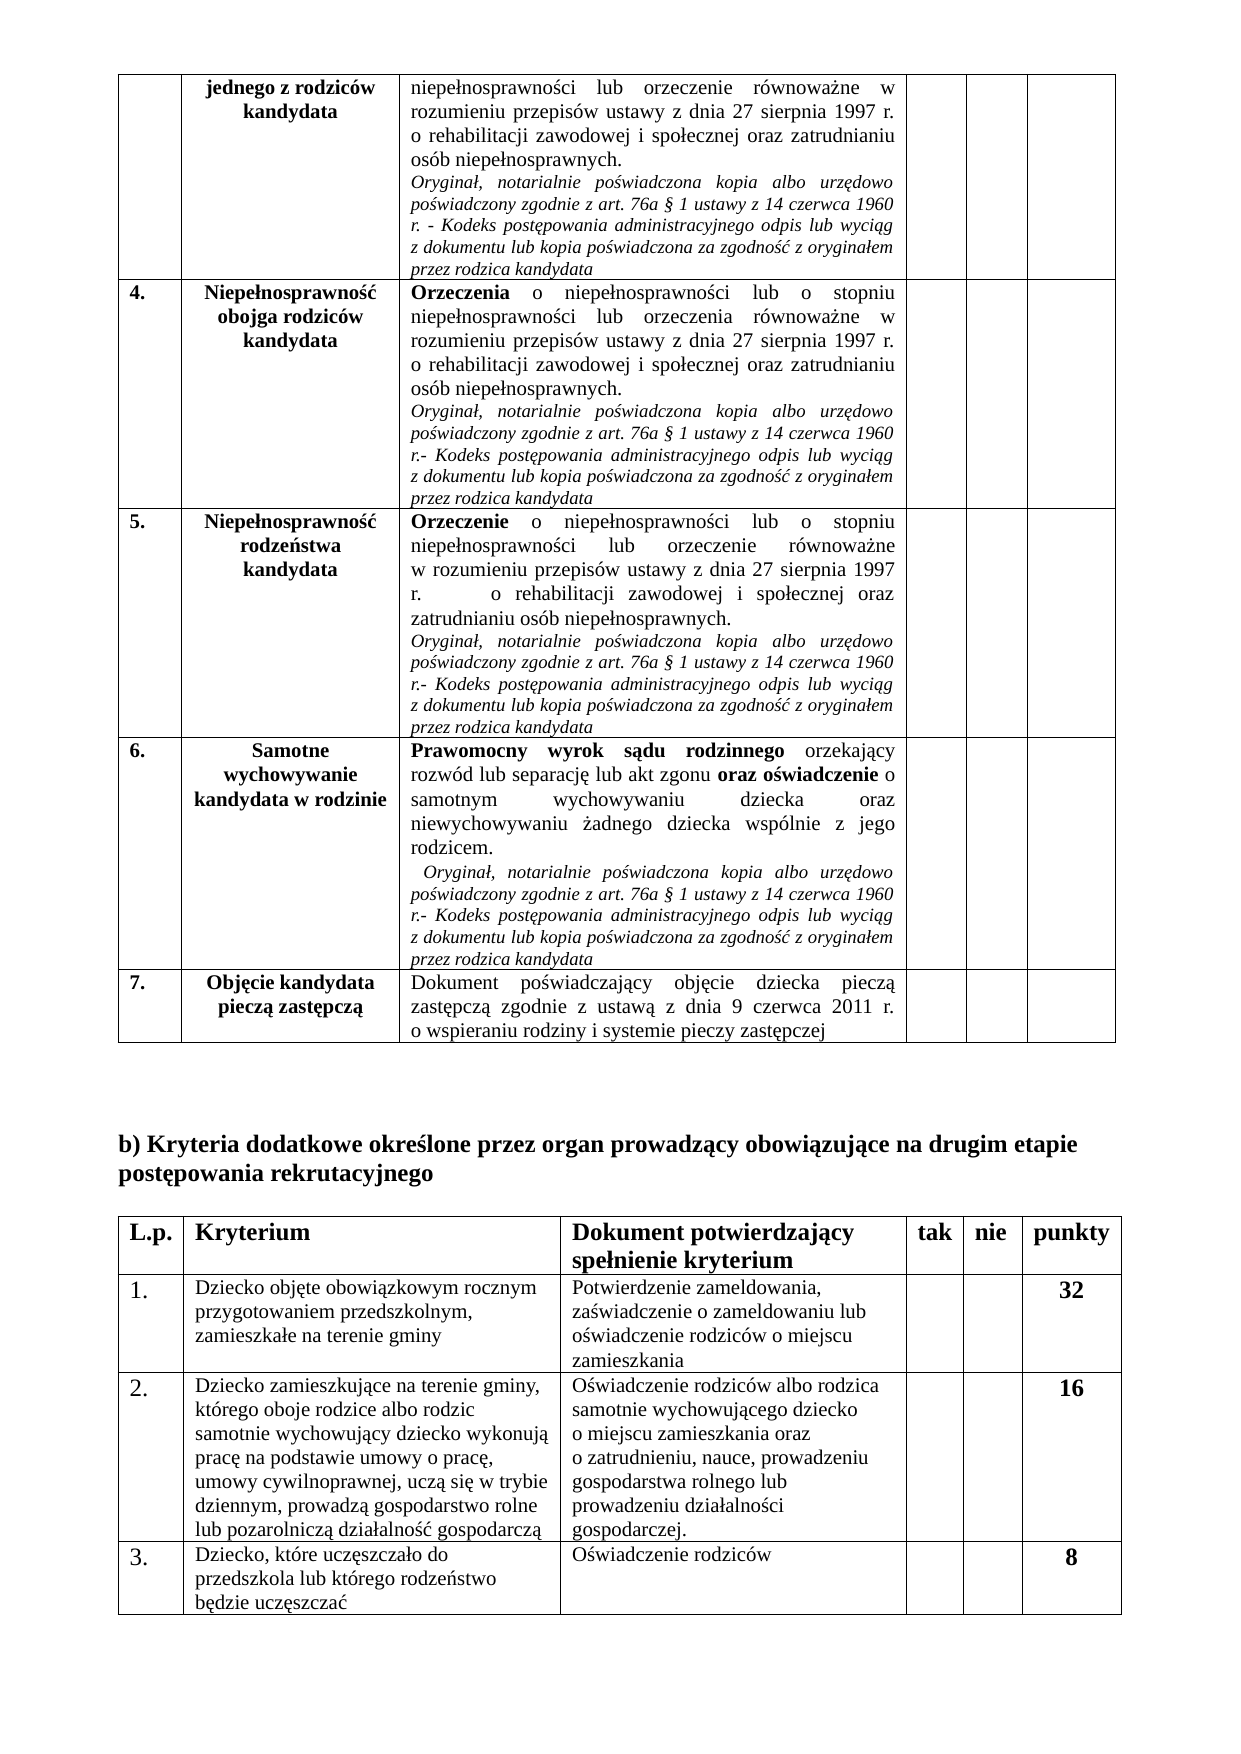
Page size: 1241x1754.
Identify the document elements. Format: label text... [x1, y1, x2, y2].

table_cell Potwierdzenie zameldowania, zaświadczenie o zameldowaniu lub oświadczenie rodziców o miejscu zamieszkania [561, 1275, 906, 1372]
table_cell [1116, 279, 1122, 508]
table_cell [907, 1275, 963, 1372]
table_cell Dziecko zamieszkujące na terenie gminy, którego oboje rodzice albo rodzic samotnie wychowujący dziecko wykonują pracę na podstawie umowy o pracę, umowy cywilnoprawnej, uczą się w trybie dziennym, prowadzą gospodarstwo rolne lub pozarolniczą działalność gospodarczą [184, 1373, 560, 1541]
table_cell [907, 738, 966, 969]
table_cell [964, 1373, 1022, 1541]
table_cell 2. [119, 1373, 183, 1541]
table_cell [1028, 738, 1115, 969]
table_cell Prawomocny wyrok sądu rodzinnego orzekający rozwód lub separację lub akt zgonu oraz oświadczenie o samotnym wychowywaniu dziecka oraz niewychowywaniu żadnego dziecka wspólnie z jego rodzicem. Oryginał, notarialnie poświadczona kopia albo urzędowo poświadczony zgodnie z art. 76a § 1 ustawy z 14 czerwca 1960 r.- Kodeks postępowania administracyjnego odpis lub wyciąg z dokumentu lub kopia poświadczona za zgodność z oryginałem przez rodzica kandydata [400, 738, 906, 969]
table_cell [964, 1542, 1022, 1614]
table_cell [907, 280, 966, 508]
table_cell 5. [119, 509, 181, 737]
table_cell [907, 970, 966, 1042]
table_header Kryterium [184, 1217, 560, 1274]
table_header tak [907, 1217, 963, 1274]
table_cell Orzeczenie o niepełnosprawności lub o stopniu niepełnosprawności lub orzeczenie równoważne w rozumieniu przepisów ustawy z dnia 27 sierpnia 1997 r. o rehabilitacji zawodowej i społecznej oraz zatrudnianiu osób niepełnosprawnych. Oryginał, notarialnie poświadczona kopia albo urzędowo poświadczony zgodnie z art. 76a § 1 ustawy z 14 czerwca 1960 r.- Kodeks postępowania administracyjnego odpis lub wyciąg z dokumentu lub kopia poświadczona za zgodność z oryginałem przez rodzica kandydata [400, 509, 906, 737]
table_cell [907, 75, 966, 279]
table_header punkty [1023, 1217, 1121, 1274]
table_cell 16 [1023, 1373, 1121, 1541]
table_cell Dokument poświadczający objęcie dziecka pieczą zastępczą zgodnie z ustawą z dnia 9 czerwca 2011 r. o wspieraniu rodziny i systemie pieczy zastępczej [400, 970, 906, 1042]
table_header L.p. [119, 1217, 183, 1274]
table_cell 3. [119, 1542, 183, 1614]
table_cell [967, 970, 1027, 1042]
table_cell [1028, 509, 1115, 737]
table_header Dokument potwierdzający spełnienie kryterium [561, 1217, 906, 1274]
table_cell Niepełnosprawność rodzeństwa kandydata [182, 509, 399, 737]
table_cell Samotne wychowywanie kandydata w rodzinie [182, 738, 399, 969]
table_cell [907, 1542, 963, 1614]
table_cell [1028, 970, 1115, 1042]
table_cell Orzeczenia o niepełnosprawności lub o stopniu niepełnosprawności lub orzeczenia równoważne w rozumieniu przepisów ustawy z dnia 27 sierpnia 1997 r. o rehabilitacji zawodowej i społecznej oraz zatrudnianiu osób niepełnosprawnych. Oryginał, notarialnie poświadczona kopia albo urzędowo poświadczony zgodnie z art. 76a § 1 ustawy z 14 czerwca 1960 r.- Kodeks postępowania administracyjnego odpis lub wyciąg z dokumentu lub kopia poświadczona za zgodność z oryginałem przez rodzica kandydata [400, 280, 906, 508]
table_cell Objęcie kandydata pieczą zastępczą [182, 970, 399, 1042]
table_cell 7. [119, 970, 181, 1042]
table_cell [964, 1275, 1022, 1372]
text b) Kryteria dodatkowe określone przez organ prowadzący obowiązujące na drugim etapie postępowania rekrutacyjnego [118, 1129, 1122, 1187]
table_cell Niepełnosprawność obojga rodziców kandydata [182, 280, 399, 508]
table_cell [1028, 280, 1115, 508]
table_cell [1116, 74, 1122, 279]
table_cell Dziecko, które uczęszczało do przedszkola lub którego rodzeństwo będzie uczęszczać [184, 1542, 560, 1614]
table_cell [119, 75, 181, 279]
table_cell [967, 280, 1027, 508]
table_cell 6. [119, 738, 181, 969]
table_cell jednego z rodziców kandydata [182, 75, 399, 279]
table_cell [1028, 75, 1115, 279]
table_cell [1116, 508, 1122, 737]
table_cell 8 [1023, 1542, 1121, 1614]
table_cell [907, 509, 966, 737]
table_cell [1116, 969, 1122, 1042]
table_cell [1116, 737, 1122, 969]
table_cell [967, 75, 1027, 279]
table_header nie [964, 1217, 1022, 1274]
table_cell [967, 509, 1027, 737]
table_cell [967, 738, 1027, 969]
table_cell 1. [119, 1275, 183, 1372]
table_cell [907, 1373, 963, 1541]
table_cell Oświadczenie rodziców [561, 1542, 906, 1614]
table_cell 4. [119, 280, 181, 508]
table_cell niepełnosprawności lub orzeczenie równoważne w rozumieniu przepisów ustawy z dnia 27 sierpnia 1997 r. o rehabilitacji zawodowej i społecznej oraz zatrudnianiu osób niepełnosprawnych. Oryginał, notarialnie poświadczona kopia albo urzędowo poświadczony zgodnie z art. 76a § 1 ustawy z 14 czerwca 1960 r. - Kodeks postępowania administracyjnego odpis lub wyciąg z dokumentu lub kopia poświadczona za zgodność z oryginałem przez rodzica kandydata [400, 75, 906, 279]
table_cell 32 [1023, 1275, 1121, 1372]
table_cell Oświadczenie rodziców albo rodzica samotnie wychowującego dziecko o miejscu zamieszkania oraz o zatrudnieniu, nauce, prowadzeniu gospodarstwa rolnego lub prowadzeniu działalności gospodarczej. [561, 1373, 906, 1541]
table_cell Dziecko objęte obowiązkowym rocznym przygotowaniem przedszkolnym, zamieszkałe na terenie gminy [184, 1275, 560, 1372]
